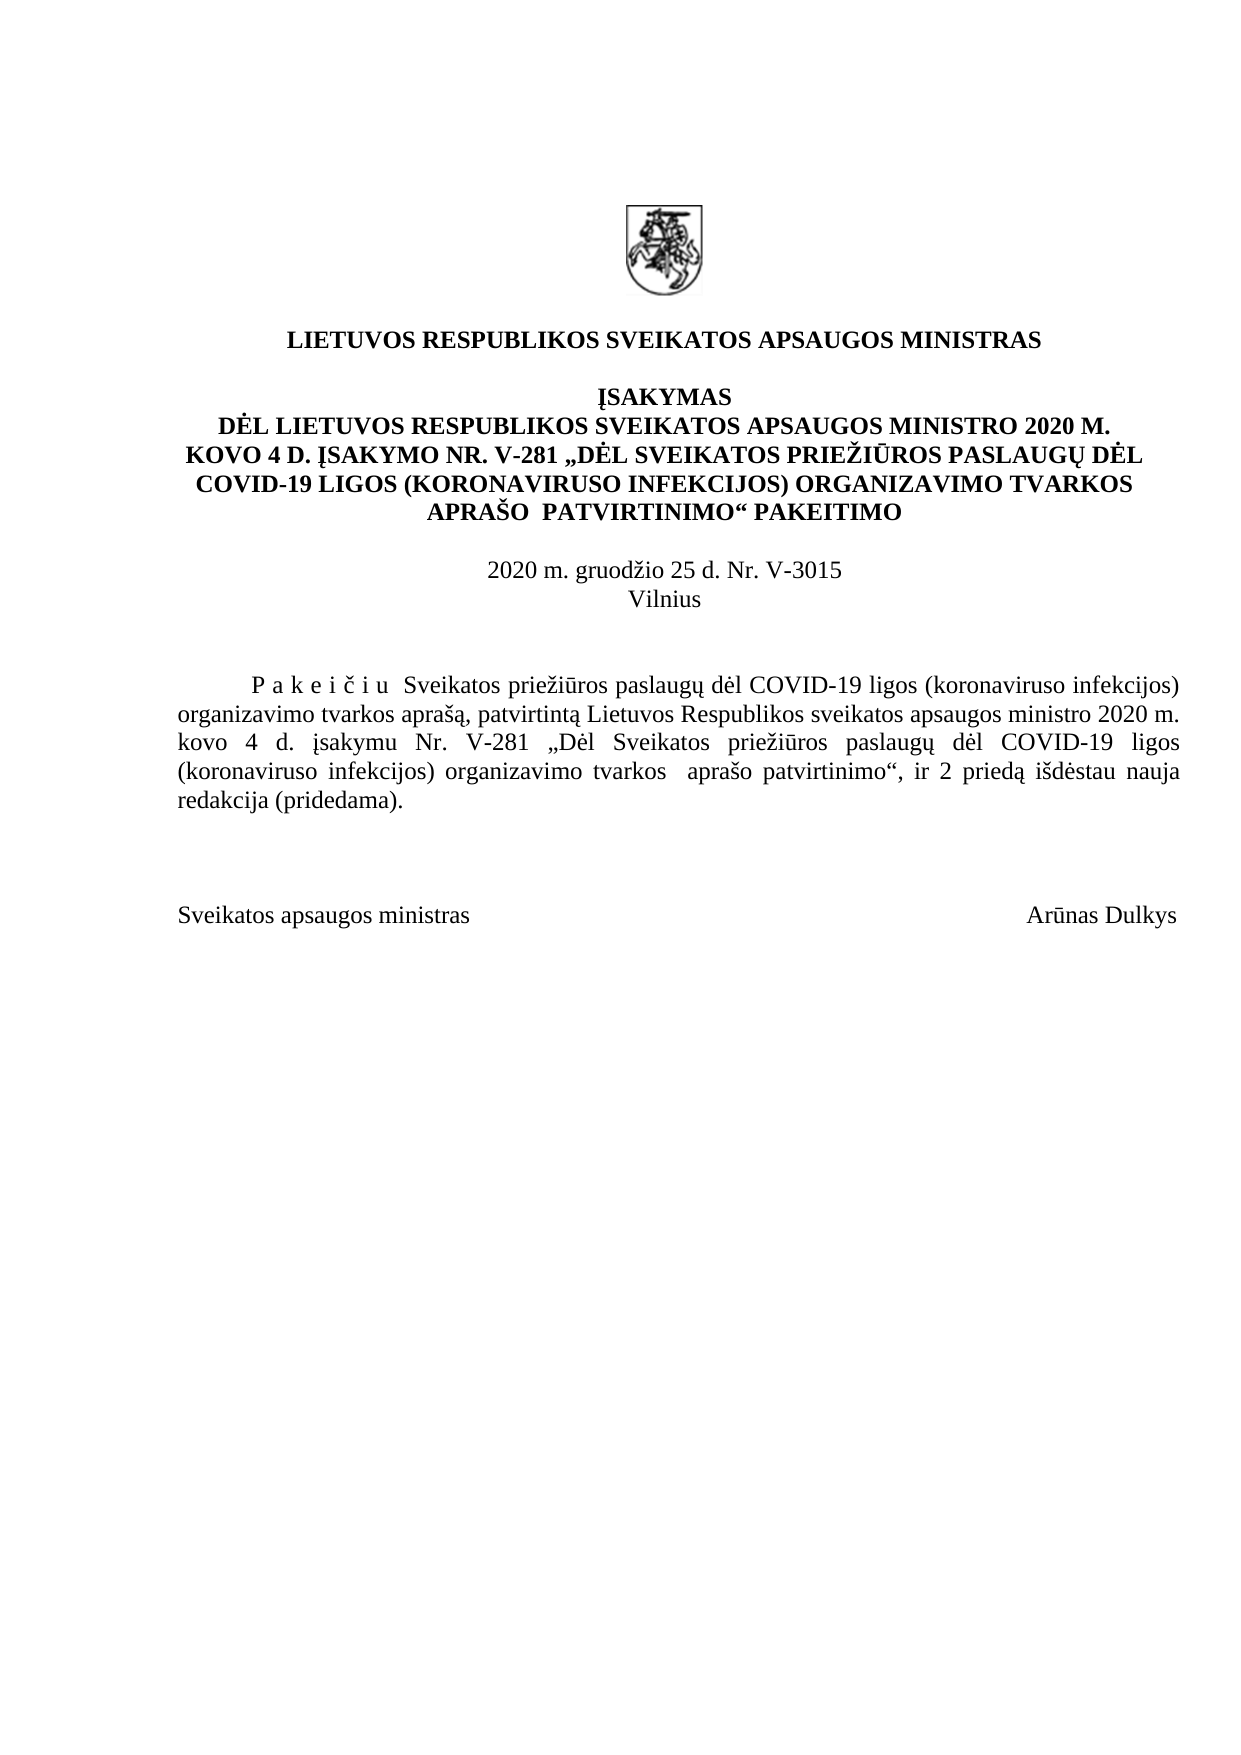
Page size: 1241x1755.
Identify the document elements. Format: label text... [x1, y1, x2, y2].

text ĮSAKYMAS [177, 382, 1152, 411]
text Sveikatos apsaugos ministras Arūnas Dulkys [177, 900, 1181, 929]
text DĖL LIETUVOS RESPUBLIKOS SVEIKATOS APSAUGOS MINISTRO 2020 M. KOVO 4 D. ĮSAKYMO NR. V-281 „DĖL SVEIKATOS PRIEŽIŪROS PASLAUGŲ DĖL COVID-19 LIGOS (KORONAVIRUSO INFEKCIJOS) ORGANIZAVIMO TVARKOS APRAŠO PATVIRTINIMO“ PAKEITIMO [177, 411, 1152, 526]
text 2020 m. gruodžio 25 d. Nr. V-3015 [177, 555, 1152, 584]
text LIETUVOS RESPUBLIKOS SVEIKATOS APSAUGOS MINISTRAS [177, 325, 1152, 354]
text Vilnius [177, 584, 1152, 612]
text P a k e i č i u Sveikatos priežiūros paslaugų dėl COVID-19 ligos (koronaviruso infekcijos) organizavimo tvarkos aprašą, patvirtintą Lietuvos Respublikos sveikatos apsaugos ministro 2020 m. kovo 4 d. įsakymu Nr. V-281 „Dėl Sveikatos priežiūros paslaugų dėl COVID-19 ligos (koronaviruso infekcijos) organizavimo tvarkos aprašo patvirtinimo“, ir 2 priedą išdėstau nauja redakcija (pridedama). [177, 670, 1181, 814]
